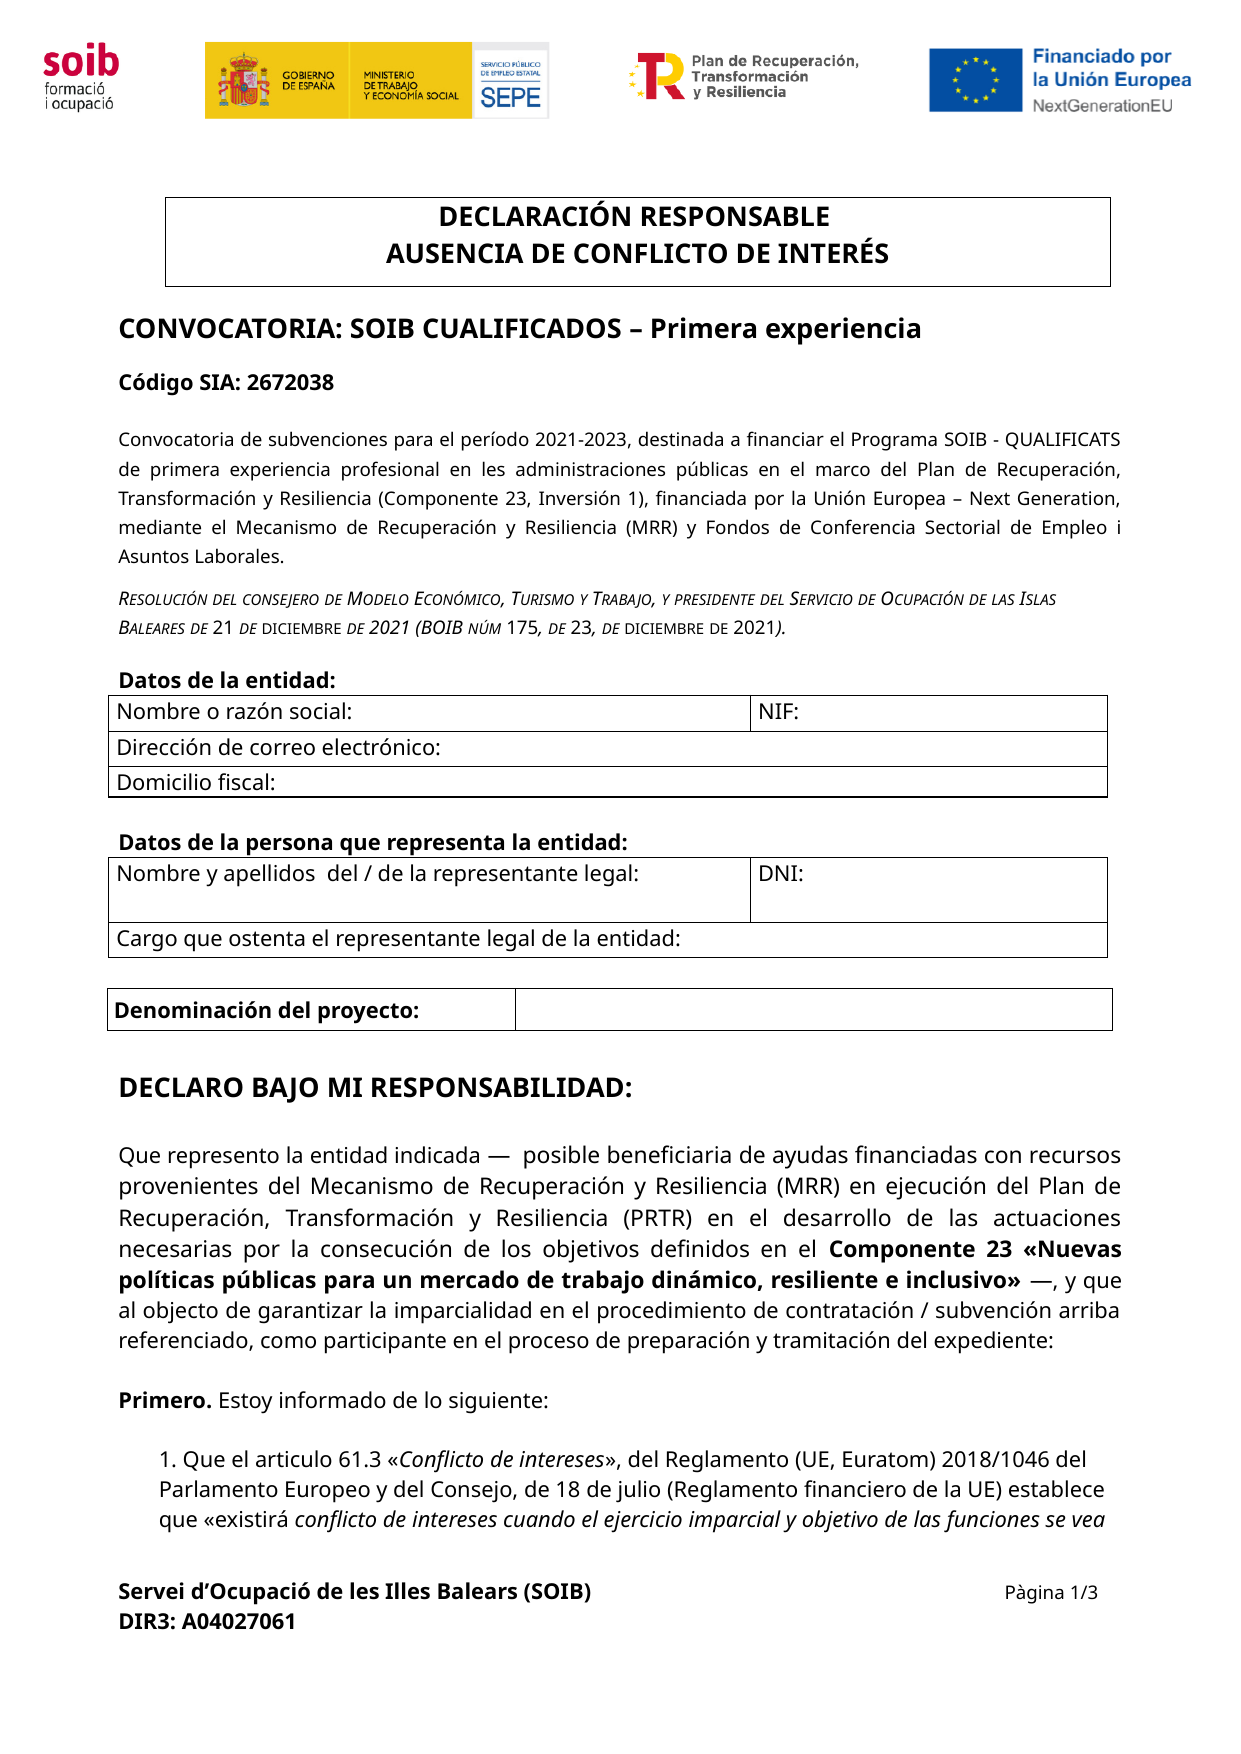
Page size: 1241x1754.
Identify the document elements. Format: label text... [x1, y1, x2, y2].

text CONVOCATORIA: SOIB CUALIFICADOS – Primera experiencia [118, 310, 1122, 347]
table_header Nombre y apellidos del / de la representante legal: [109, 858, 750, 922]
text Resolución del consejero de Modelo Económico, Turismo y Trabajo, y presidente del Servicio de Ocupación de las Islas Baleares de 21 de diciembre de 2021 (BOIB núm 175, de 23, de diciembre de 2021). [118, 585, 1122, 640]
text Código SIA: 2672038 [118, 367, 1122, 397]
table_header Denominación del proyecto: [108, 989, 515, 1030]
table_cell Dirección de correo electrónico: [109, 732, 1107, 766]
table_header DNI: [751, 858, 1107, 922]
text DECLARO BAJO MI RESPONSABILIDAD: [118, 1068, 1122, 1105]
table_cell Domicilio fiscal: [109, 767, 1107, 796]
table_header Nombre o razón social: [109, 696, 750, 731]
table_header NIF: [751, 696, 1107, 731]
table_header [516, 989, 1112, 1030]
picture [7, 22, 1228, 136]
text Convocatoria de subvenciones para el período 2021-2023, destinada a financiar el Programa SOIB - QUALIFICATS de primera experiencia profesional en les administraciones públicas en el marco del Plan de Recuperación, Transformación y Resiliencia (Componente 23, Inversión 1), financiada por la Unión Europea – Next Generation, mediante el Mecanismo de Recuperación y Resiliencia (MRR) y Fondos de Conferencia Sectorial de Empleo i Asuntos Laborales. [118, 427, 1122, 569]
text Datos de la entidad: [118, 665, 1122, 694]
text Primero. Estoy informado de lo siguiente: [118, 1385, 1122, 1414]
table_cell Cargo que ostenta el representante legal de la entidad: [109, 923, 1107, 957]
text 1. Que el articulo 61.3 «Conflicto de intereses», del Reglamento (UE, Euratom) 2018/1046 del Parlamento Europeo y del Consejo, de 18 de julio (Reglamento financiero de la UE) establece que «existirá conflicto de intereses cuando el ejercicio imparcial y objetivo de las funciones se vea [158, 1444, 1122, 1534]
text Que represento la entidad indicada — posible beneficiaria de ayudas financiadas con recursos provenientes del Mecanismo de Recuperación y Resiliencia (MRR) en ejecución del Plan de Recuperación, Transformación y Resiliencia (PRTR) en el desarrollo de las actuaciones necesarias por la consecución de los objetivos definidos en el Componente 23 «Nuevas políticas públicas para un mercado de trabajo dinámico, resiliente e inclusivo» —, y que al objecto de garantizar la imparcialidad en el procedimiento de contratación / subvención arriba referenciado, como participante en el proceso de preparación y tramitación del expediente: [118, 1139, 1122, 1355]
text Datos de la persona que representa la entidad: [118, 827, 1122, 857]
